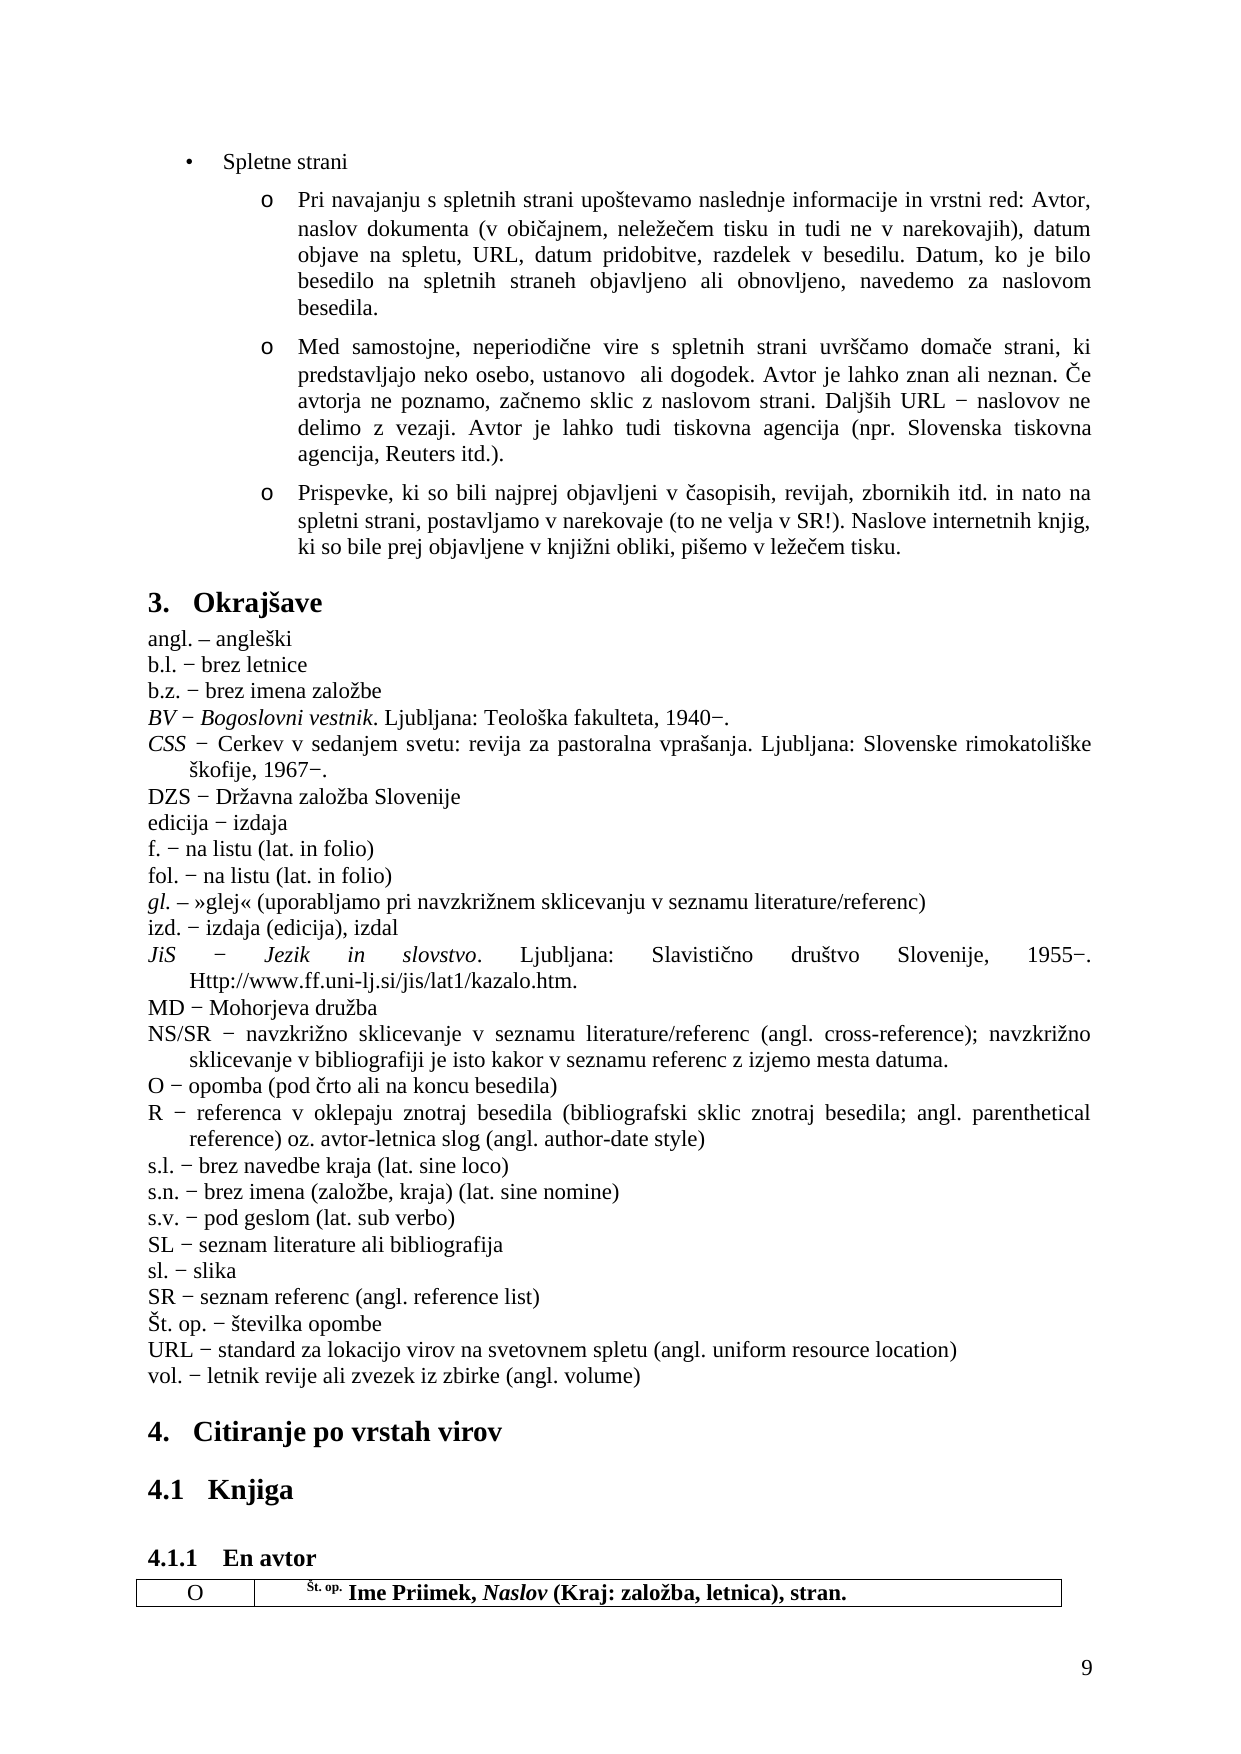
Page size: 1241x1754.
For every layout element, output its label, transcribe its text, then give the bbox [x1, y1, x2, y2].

list Prispevke, ki so bili najprej objavljeni v časopisih, revijah, zbornikih itd. in nato na spletni strani, postavljamo v narekovaje (to ne velja v SR!). Naslove internetnih knjig, ki so bile prej objavljene v knjižni obliki, pišemo v ležečem tisku. [260, 479, 1092, 560]
list Med samostojne, neperiodične vire s spletnih strani uvrščamo domače strani, ki predstavljajo neko osebo, ustanovo ali dogodek. Avtor je lahko znan ali neznan. Če avtorja ne poznamo, začnemo sklic z naslovom strani. Daljših URL − naslovov ne delimo z vezaji. Avtor je lahko tudi tiskovna agencija (npr. Slovenska tiskovna agencija, Reuters itd.). [260, 333, 1092, 466]
text BV − Bogoslovni vestnik. Ljubljana: Teološka fakulteta, 1940−. [148, 704, 1092, 730]
subtitle Citiranje po vrstah virov [148, 1414, 1092, 1447]
text angl. – angleški [148, 624, 1092, 651]
text SL − seznam literature ali bibliografija [148, 1231, 1092, 1257]
text NS/SR − navzkrižno sklicevanje v seznamu literature/referenc (angl. cross-reference); navzkrižno sklicevanje v bibliografiji je isto kakor v seznamu referenc z izjemo mesta datuma. [148, 1020, 1092, 1073]
text b.l. − brez letnice [148, 651, 1092, 677]
text f. − na listu (lat. in folio) [148, 835, 1092, 862]
text edicija − izdaja [148, 809, 1092, 835]
text s.l. − brez navedbe kraja (lat. sine loco) [148, 1152, 1092, 1178]
table_header O [137, 1580, 254, 1606]
text Št. op. − številka opombe [148, 1310, 1092, 1336]
subtitle En avtor [148, 1543, 1092, 1572]
list Pri navajanju s spletnih strani upoštevamo naslednje informacije in vrstni red: Avtor, naslov dokumenta (v običajnem, neležečem tisku in tudi ne v narekovajih), datum objave na spletu, URL, datum pridobitve, razdelek v besedilu. Datum, ko je bilo besedilo na spletnih straneh objavljeno ali obnovljeno, navedemo za naslovom besedila. [260, 187, 1092, 320]
text b.z. − brez imena založbe [148, 677, 1092, 704]
subtitle Knjiga [148, 1472, 1092, 1506]
text DZS − Državna založba Slovenije [148, 783, 1092, 809]
text MD − Mohorjeva družba [148, 993, 1092, 1020]
text s.v. − pod geslom (lat. sub verbo) [148, 1204, 1092, 1231]
text s.n. − brez imena (založbe, kraja) (lat. sine nomine) [148, 1178, 1092, 1204]
text JiS − Jezik in slovstvo. Ljubljana: Slavistično društvo Slovenije, 1955−. Http://www.ff.uni-lj.si/jis/lat1/kazalo.htm. [148, 941, 1092, 993]
text fol. − na listu (lat. in folio) [148, 862, 1092, 888]
text vol. − letnik revije ali zvezek iz zbirke (angl. volume) [148, 1362, 1092, 1389]
subtitle Okrajšave [148, 585, 1092, 618]
text R − referenca v oklepaju znotraj besedila (bibliografski sklic znotraj besedila; angl. parenthetical reference) oz. avtor-letnica slog (angl. author-date style) [148, 1099, 1092, 1152]
text O − opomba (pod črto ali na koncu besedila) [148, 1073, 1092, 1099]
text gl. – »glej« (uporabljamo pri navzkrižnem sklicevanju v seznamu literature/referenc) [148, 888, 1092, 914]
text SR − seznam referenc (angl. reference list) [148, 1283, 1092, 1310]
text URL − standard za lokacijo virov na svetovnem spletu (angl. uniform resource location) [148, 1336, 1092, 1362]
text sl. − slika [148, 1257, 1092, 1283]
table_header Št. op. Ime Priimek, Naslov (Kraj: založba, letnica), stran. [255, 1580, 1061, 1606]
text CSS − Cerkev v sedanjem svetu: revija za pastoralna vprašanja. Ljubljana: Slovenske rimokatoliške škofije, 1967−. [148, 730, 1092, 783]
text izd. − izdaja (edicija), izdal [148, 914, 1092, 941]
list Spletne strani [185, 148, 1092, 174]
